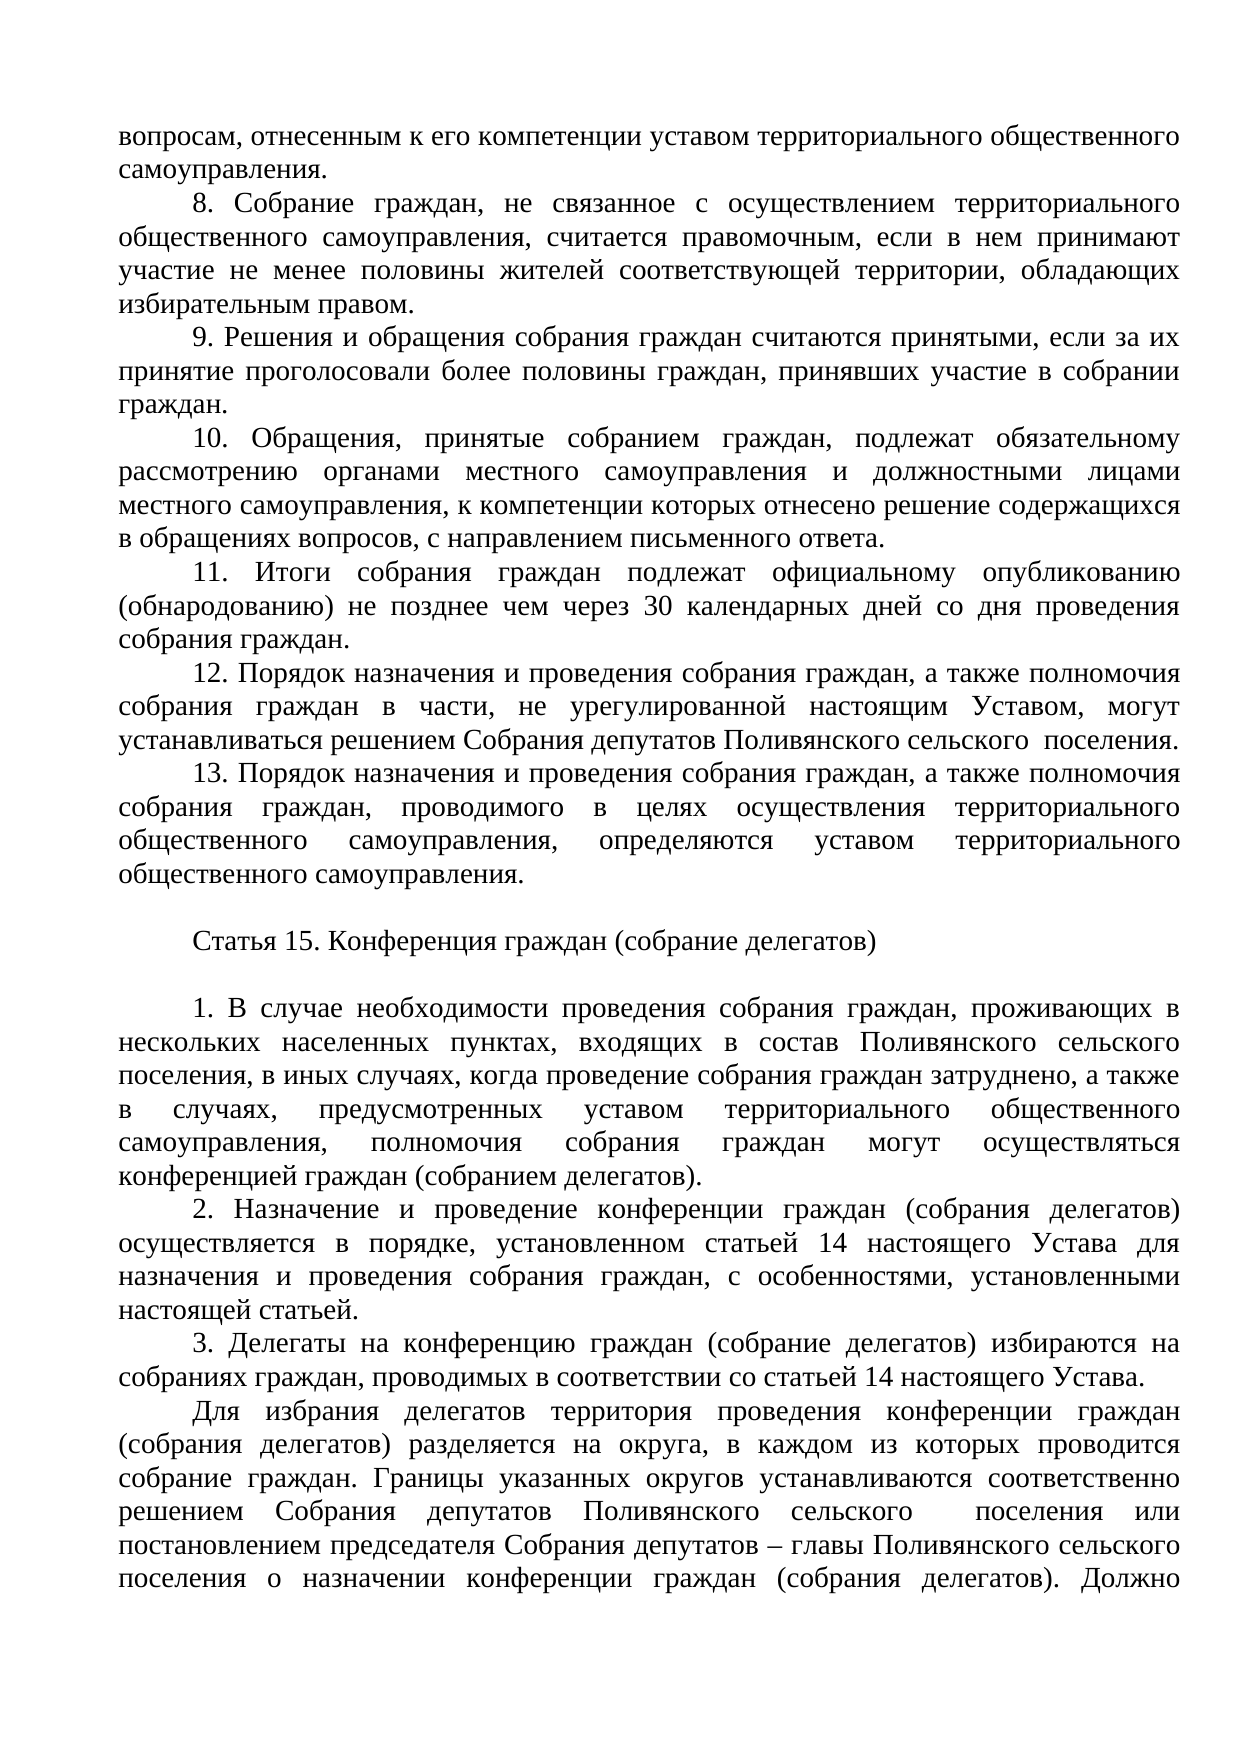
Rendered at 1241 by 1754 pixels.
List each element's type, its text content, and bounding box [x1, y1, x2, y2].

text Для избрания делегатов территория проведения конференции граждан (собрания делегатов) разделяется на округа, в каждом из которых проводится собрание граждан. Границы указанных округов устанавливаются соответственно решением Собрания депутатов Поливянского сельского поселения или постановлением председателя Собрания депутатов – главы Поливянского сельского поселения о назначении конференции граждан (собрания делегатов). Должно [118, 1393, 1181, 1594]
text 3. Делегаты на конференцию граждан (собрание делегатов) избираются на собраниях граждан, проводимых в соответствии со статьей 14 настоящего Устава. [118, 1326, 1181, 1393]
text 11. Итоги собрания граждан подлежат официальному опубликованию (обнародованию) не позднее чем через 30 календарных дней со дня проведения собрания граждан. [118, 554, 1181, 655]
text 12. Порядок назначения и проведения собрания граждан, а также полномочия собрания граждан в части, не урегулированной настоящим Уставом, могут устанавливаться решением Собрания депутатов Поливянского сельского поселения. [118, 655, 1181, 755]
text 8. Собрание граждан, не связанное с осуществлением территориального общественного самоуправления, считается правомочным, если в нем принимают участие не менее половины жителей соответствующей территории, обладающих избирательным правом. [118, 185, 1181, 319]
text 1. В случае необходимости проведения собрания граждан, проживающих в нескольких населенных пунктах, входящих в состав Поливянского сельского поселения, в иных случаях, когда проведение собрания граждан затруднено, а также в случаях, предусмотренных уставом территориального общественного самоуправления, полномочия собрания граждан могут осуществляться конференцией граждан (собранием делегатов). [118, 990, 1181, 1191]
text 9. Решения и обращения собрания граждан считаются принятыми, если за их принятие проголосовали более половины граждан, принявших участие в собрании граждан. [118, 319, 1181, 420]
text 13. Порядок назначения и проведения собрания граждан, а также полномочия собрания граждан, проводимого в целях осуществления территориального общественного самоуправления, определяются уставом территориального общественного самоуправления. [118, 755, 1181, 889]
text 10. Обращения, принятые собранием граждан, подлежат обязательному рассмотрению органами местного самоуправления и должностными лицами местного самоуправления, к компетенции которых отнесено решение содержащихся в обращениях вопросов, с направлением письменного ответа. [118, 420, 1181, 554]
text 2. Назначение и проведение конференции граждан (собрания делегатов) осуществляется в порядке, установленном статьей 14 настоящего Устава для назначения и проведения собрания граждан, с особенностями, установленными настоящей статьей. [118, 1191, 1181, 1326]
text Статья 15. Конференция граждан (собрание делегатов) [118, 923, 1181, 957]
text вопросам, отнесенным к его компетенции уставом территориального общественного самоуправления. [118, 118, 1181, 185]
